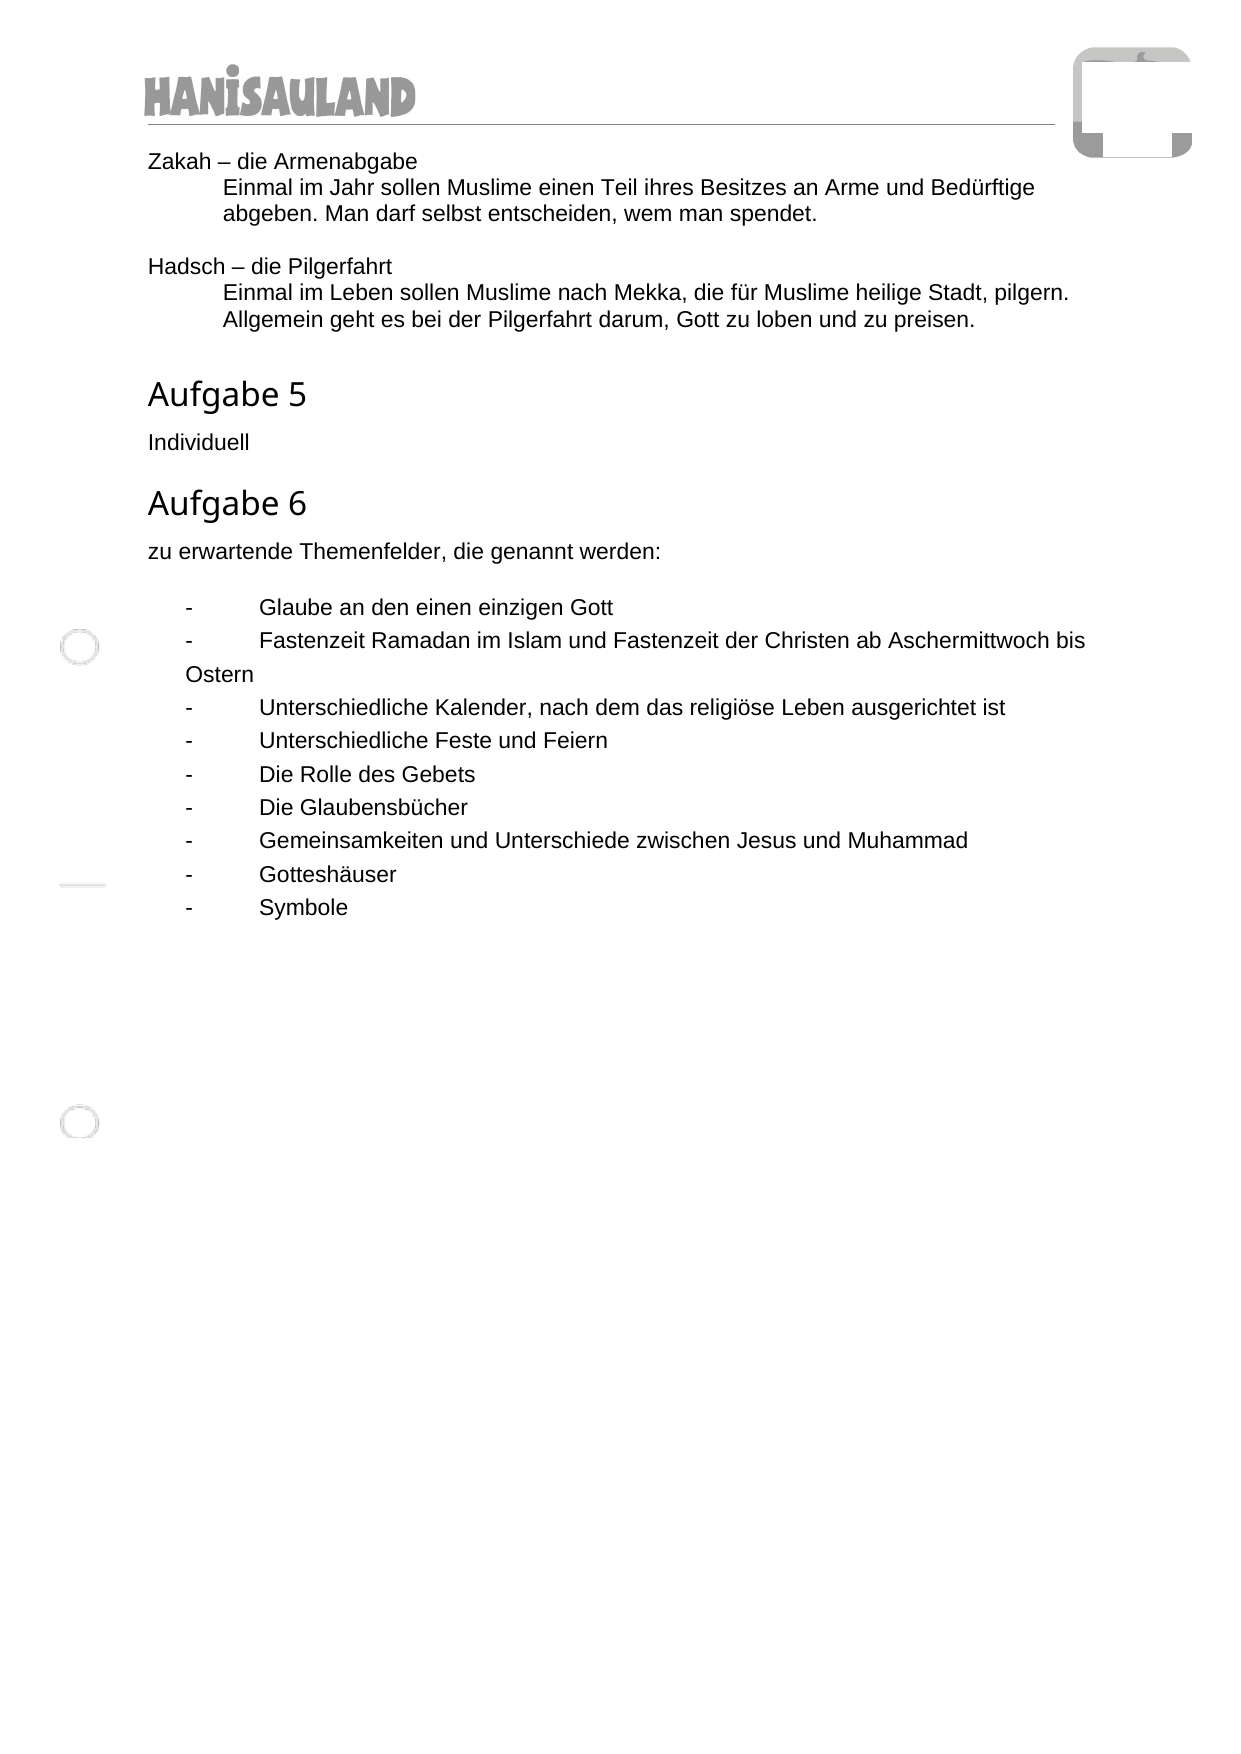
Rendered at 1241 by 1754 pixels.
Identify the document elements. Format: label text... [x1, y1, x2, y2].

text Zakah – die Armenabgabe [148, 148, 1093, 174]
list Die Rolle des Gebets [185, 756, 1093, 789]
text Individuell [148, 429, 1093, 455]
list Fastenzeit Ramadan im Islam und Fastenzeit der Christen ab Aschermittwoch bis Ostern [185, 622, 1093, 689]
text Einmal im Jahr sollen Muslime einen Teil ihres Besitzes an Arme und Bedürftige abgeben. Man darf selbst entscheiden, wem man spendet. [223, 174, 1093, 227]
text Einmal im Leben sollen Muslime nach Mekka, die für Muslime heilige Stadt, pilgern. Allgemein geht es bei der Pilgerfahrt darum, Gott zu loben und zu preisen. [223, 279, 1093, 332]
list Symbole [185, 889, 1093, 922]
list Glaube an den einen einzigen Gott [185, 589, 1093, 622]
text zu erwartende Themenfelder, die genannt werden: [148, 538, 1093, 564]
text Hadsch – die Pilgerfahrt [148, 253, 1093, 279]
text Aufgabe 6 [148, 480, 1093, 525]
list Die Glaubensbücher [185, 789, 1093, 822]
list Gotteshäuser [185, 856, 1093, 889]
list Unterschiedliche Kalender, nach dem das religiöse Leben ausgerichtet ist [185, 689, 1093, 722]
list Unterschiedliche Feste und Feiern [185, 722, 1093, 756]
text Aufgabe 5 [148, 371, 1093, 416]
list Gemeinsamkeiten und Unterschiede zwischen Jesus und Muhammad [185, 822, 1093, 856]
